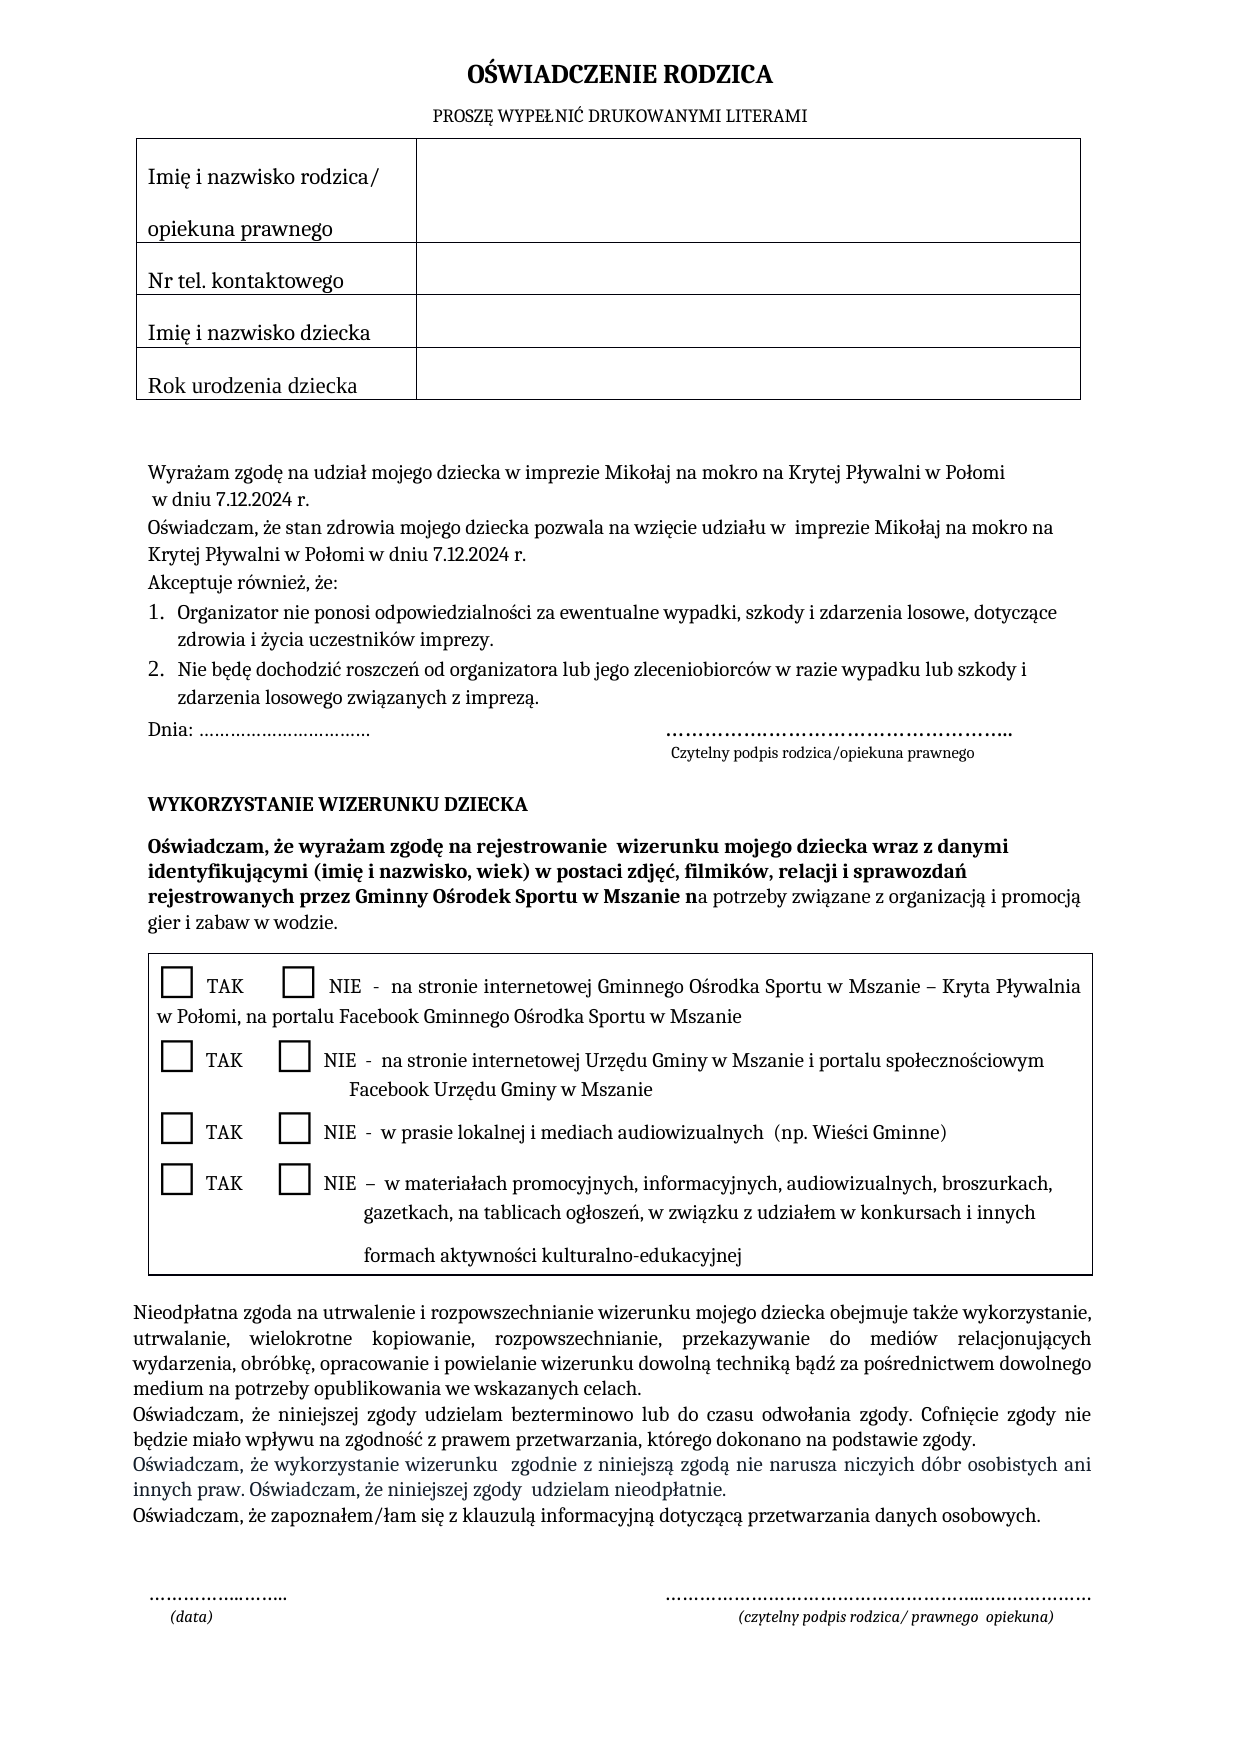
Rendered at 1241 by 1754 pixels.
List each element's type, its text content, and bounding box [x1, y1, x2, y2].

list Oświadczam, że niniejszej zgody udzielam bezterminowo lub do czasu odwołania zgody. Cofnięcie zgody nie będzie miało wpływu na zgodność z prawem przetwarzania, którego dokonano na podstawie zgody. [133, 1402, 1093, 1451]
text Dnia: …………………………… …………….……………………………….. [148, 713, 1093, 743]
table_header [417, 139, 1080, 242]
text Oświadczam, że wykorzystanie wizerunku zgodnie z niniejszą zgodą nie narusza niczyich dóbr osobistych ani innych praw. Oświadczam, że niniejszej zgody udzielam nieodpłatnie. [133, 1453, 1093, 1502]
text □ TAK □ NIE - na stronie internetowej Urzędu Gminy w Mszanie i portalu społecznościowym Facebook Urzędu Gminy w Mszanie [149, 1027, 1092, 1099]
text □ TAK □ NIE - na stronie internetowej Gminnego Ośrodka Sportu w Mszanie – Kryta Pływalnia w Połomi, na portalu Facebook Gminnego Ośrodka Sportu w Mszanie [149, 954, 1092, 1027]
table_cell [417, 348, 1080, 399]
text Oświadczam, że stan zdrowia mojego dziecka pozwala na wzięcie udziału w imprezie Mikołaj na mokro na Krytej Pływalni w Połomi w dniu 7.12.2024 r. [148, 515, 1093, 567]
list Nieodpłatna zgoda na utrwalenie i rozpowszechnianie wizerunku mojego dziecka obejmuje także wykorzystanie, utrwalanie, wielokrotne kopiowanie, rozpowszechnianie, przekazywanie do mediów relacjonujących wydarzenia, obróbkę, opracowanie i powielanie wizerunku dowolną techniką bądź za pośrednictwem dowolnego medium na potrzeby opublikowania we wskazanych celach. [133, 1301, 1093, 1401]
text Wyrażam zgodę na udział mojego dziecka w imprezie Mikołaj na mokro na Krytej Pływalni w Połomi [148, 460, 1093, 484]
text PROSZĘ WYPEŁNIĆ DRUKOWANYMI LITERAMI [148, 106, 1093, 127]
list Oświadczam, że zapoznałem/łam się z klauzulą informacyjną dotyczącą przetwarzania danych osobowych. [133, 1503, 1093, 1527]
text w dniu 7.12.2024 r. [148, 488, 1093, 512]
table_cell Nr tel. kontaktowego [137, 243, 416, 294]
list Nie będę dochodzić roszczeń od organizatora lub jego zleceniobiorców w razie wypadku lub szkody i zdarzenia losowego związanych z imprezą. [148, 656, 1093, 709]
text (data) (czytelny podpis rodzica/ prawnego opiekuna) [148, 1607, 1093, 1626]
text Akceptuje również, że: [148, 570, 1093, 594]
table_header Imię i nazwisko rodzica/ opiekuna prawnego [137, 139, 416, 242]
table_cell Rok urodzenia dziecka [137, 348, 416, 399]
table_cell [417, 295, 1080, 347]
text ……………..…….. ………………………………………………..….…………… [148, 1579, 1093, 1606]
text □ TAK □ NIE – w materiałach promocyjnych, informacyjnych, audiowizualnych, broszurkach, gazetkach, na tablicach ogłoszeń, w związku z udziałem w konkursach i innych formach aktywności kulturalno-edukacyjnej [149, 1149, 1092, 1274]
table_cell Imię i nazwisko dziecka [137, 295, 416, 347]
text WYKORZYSTANIE WIZERUNKU DZIECKA [148, 792, 1093, 816]
text Czytelny podpis rodzica/opiekuna prawnego [148, 743, 1093, 762]
list Organizator nie ponosi odpowiedzialności za ewentualne wypadki, szkody i zdarzenia losowe, dotyczące zdrowia i życia uczestników imprezy. [148, 598, 1093, 652]
text □ TAK □ NIE - w prasie lokalnej i mediach audiowizualnych (np. Wieści Gminne) [149, 1099, 1092, 1149]
list Oświadczam, że wyrażam zgodę na rejestrowanie wizerunku mojego dziecka wraz z danymi identyfikującymi (imię i nazwisko, wiek) w postaci zdjęć, filmików, relacji i sprawozdań rejestrowanych przez Gminny Ośrodek Sportu w Mszanie na potrzeby związane z organizacją i promocją gier i zabaw w wodzie. [148, 834, 1093, 934]
table_cell [417, 243, 1080, 294]
text OŚWIADCZENIE RODZICA [148, 59, 1093, 90]
